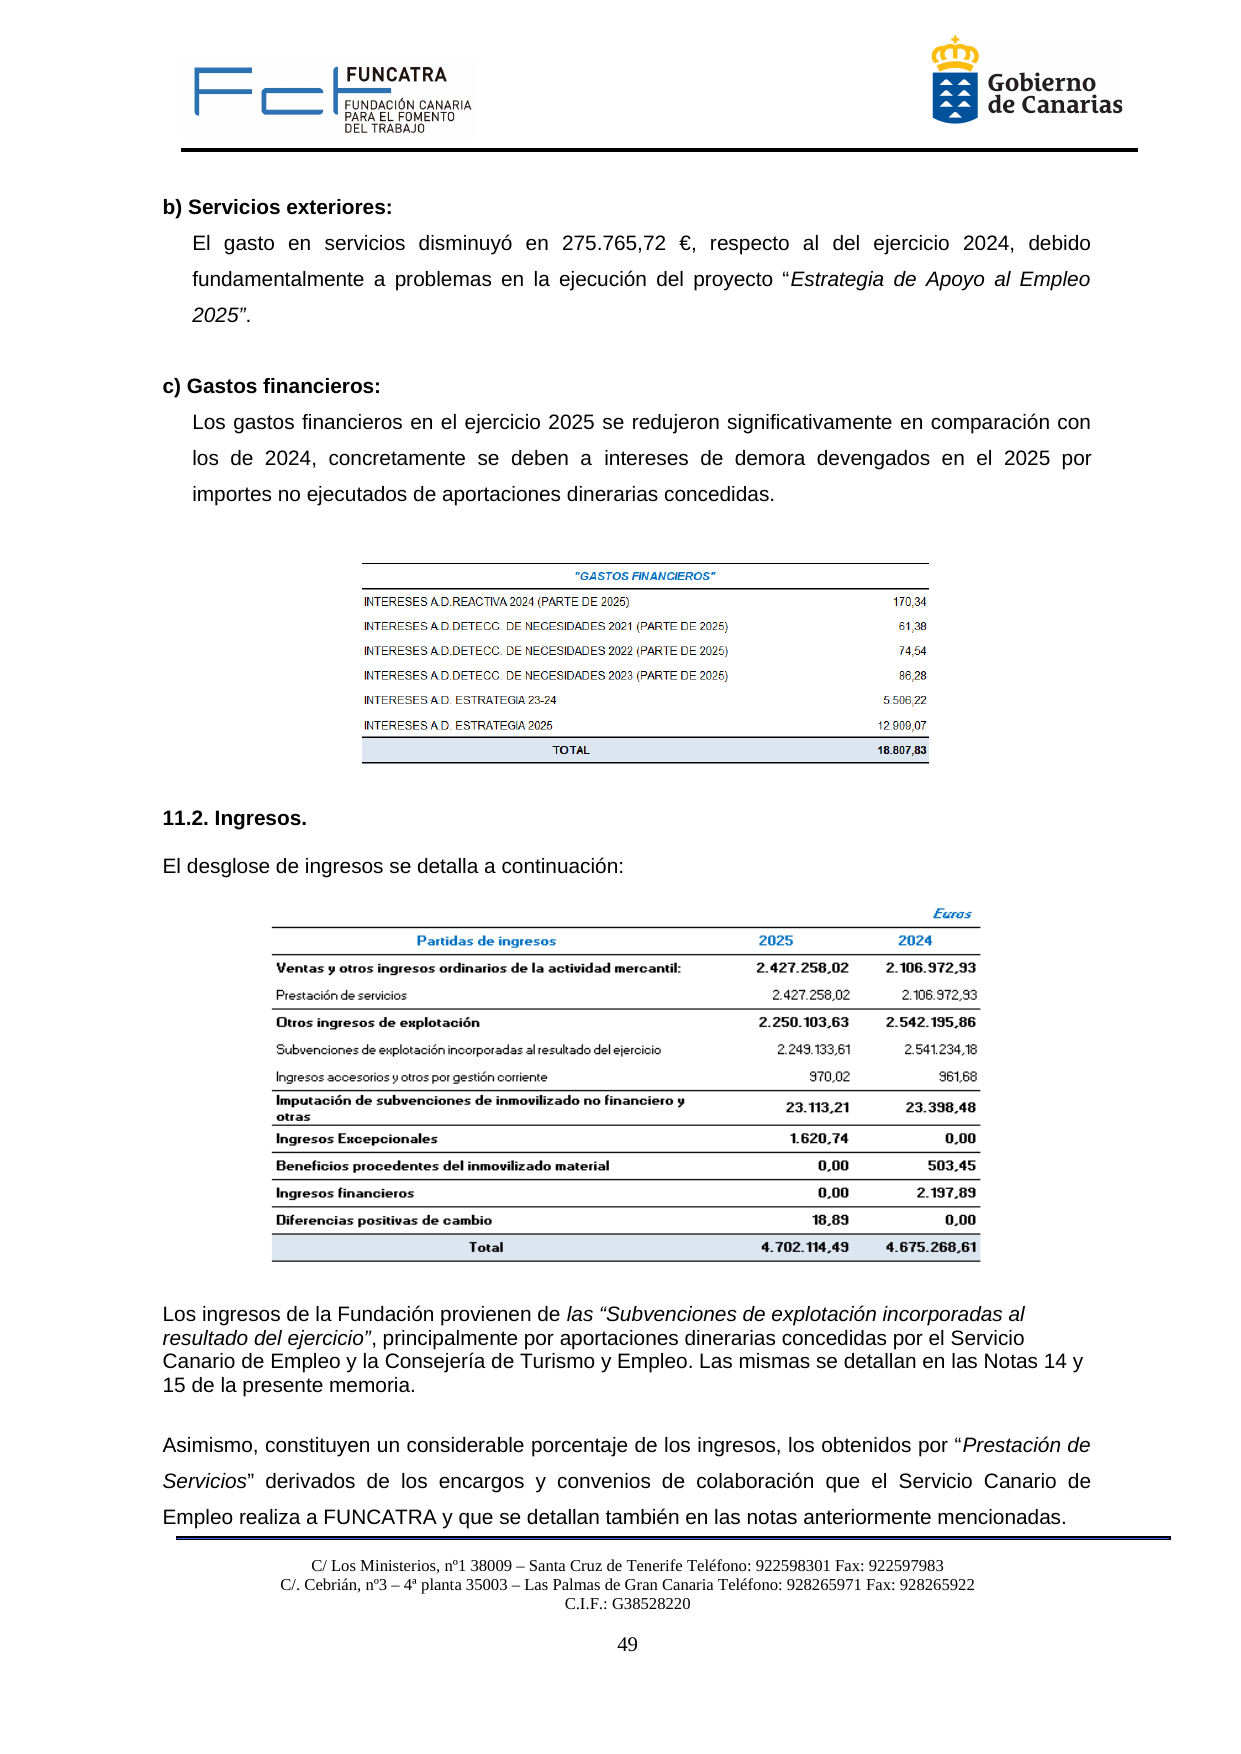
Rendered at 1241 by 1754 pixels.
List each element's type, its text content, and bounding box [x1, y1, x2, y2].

text Asimismo, constituyen un considerable porcentaje de los ingresos, los obtenidos por “Prestación de Servicios” derivados de los encargos y convenios de colaboración que el Servicio Canario de Empleo realiza a FUNCATRA y que se detallan también en las notas anteriormente mencionadas. [162, 1433, 1092, 1529]
text El gasto en servicios disminuyó en 275.765,72 €, respecto al del ejercicio 2024, debido fundamentalmente a problemas en la ejecución del proyecto “Estrategia de Apoyo al Empleo 2025”. [192, 231, 1092, 326]
text c) Gastos financieros: [162, 374, 1092, 398]
text b) Servicios exteriores: [162, 194, 1092, 218]
picture [353, 553, 943, 770]
text Los ingresos de la Fundación provienen de las “Subvenciones de explotación incorporadas al resultado del ejercicio”, principalmente por aportaciones dinerarias concedidas por el Servicio Canario de Empleo y la Consejería de Turismo y Empleo. Las mismas se detallan en las Notas 14 y 15 de la presente memoria. [162, 1301, 1092, 1397]
picture [180, 57, 477, 138]
text Los gastos financieros en el ejercicio 2025 se redujeron significativamente en comparación con los de 2024, concretamente se deben a intereses de demora devengados en el 2025 por importes no ejecutados de aportaciones dinerarias concedidas. [192, 410, 1092, 506]
picture [931, 35, 1123, 124]
text El desglose de ingresos se detalla a continuación: [162, 853, 1092, 877]
picture [256, 901, 999, 1278]
text 11.2. Ingresos. [162, 806, 1092, 829]
